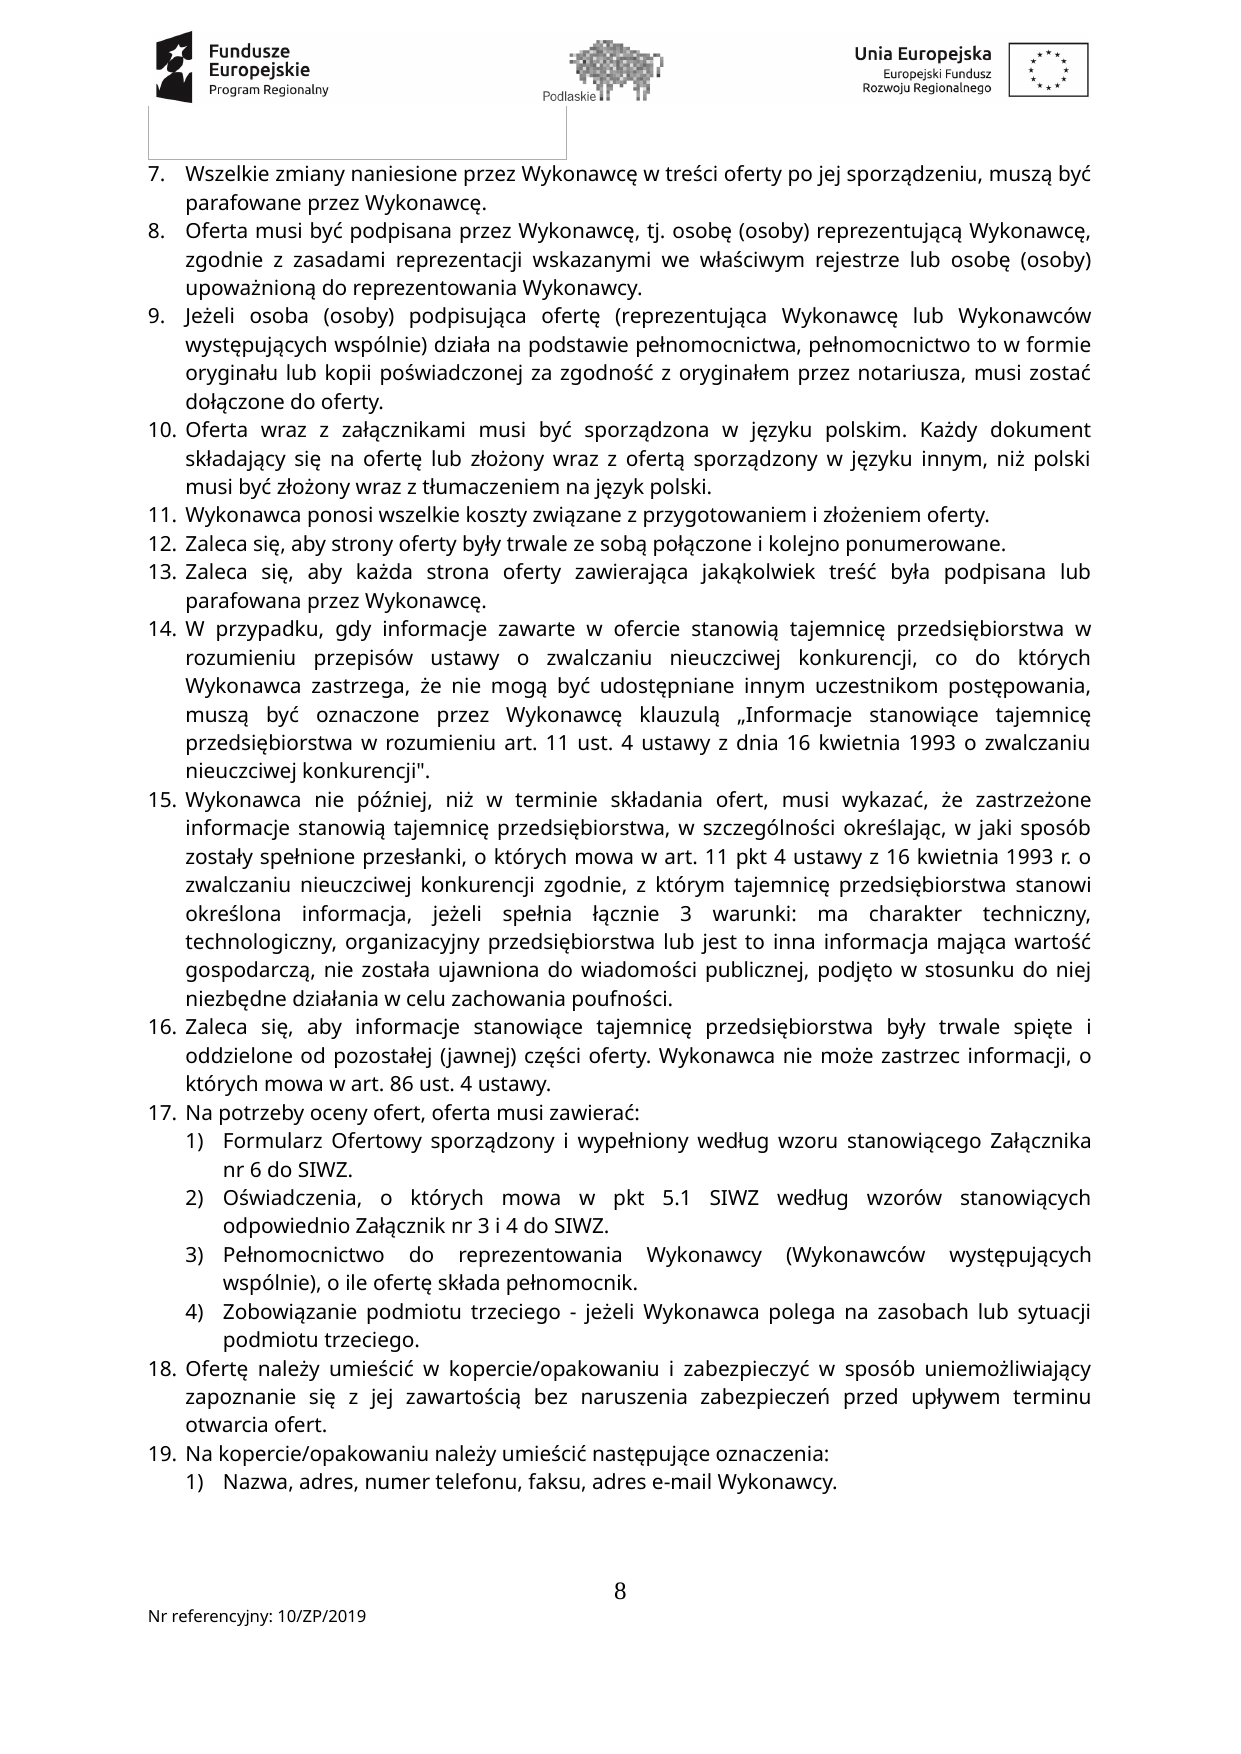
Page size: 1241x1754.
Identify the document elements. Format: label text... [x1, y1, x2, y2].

list Wykonawca ponosi wszelkie koszty związane z przygotowaniem i złożeniem oferty. [148, 501, 1092, 529]
list Ofertę należy umieścić w kopercie/opakowaniu i zabezpieczyć w sposób uniemożliwiający zapoznanie się z jej zawartością bez naruszenia zabezpieczeń przed upływem terminu otwarcia ofert. [148, 1354, 1092, 1439]
list Zobowiązanie podmiotu trzeciego - jeżeli Wykonawca polega na zasobach lub sytuacji podmiotu trzeciego. [185, 1297, 1092, 1354]
list Jeżeli osoba (osoby) podpisująca ofertę (reprezentująca Wykonawcę lub Wykonawców występujących wspólnie) działa na podstawie pełnomocnictwa, pełnomocnictwo to w formie oryginału lub kopii poświadczonej za zgodność z oryginałem przez notariusza, musi zostać dołączone do oferty. [148, 302, 1092, 415]
list W przypadku, gdy informacje zawarte w ofercie stanowią tajemnicę przedsiębiorstwa w rozumieniu przepisów ustawy o zwalczaniu nieuczciwej konkurencji, co do których Wykonawca zastrzega, że nie mogą być udostępniane innym uczestnikom postępowania, muszą być oznaczone przez Wykonawcę klauzulą „Informacje stanowiące tajemnicę przedsiębiorstwa w rozumieniu art. 11 ust. 4 ustawy z dnia 16 kwietnia 1993 o zwalczaniu nieuczciwej konkurencji". [148, 614, 1092, 785]
list Zaleca się, aby każda strona oferty zawierająca jakąkolwiek treść była podpisana lub parafowana przez Wykonawcę. [148, 557, 1092, 614]
list Zaleca się, aby informacje stanowiące tajemnicę przedsiębiorstwa były trwale spięte i oddzielone od pozostałej (jawnej) części oferty. Wykonawca nie może zastrzec informacji, o których mowa w art. 86 ust. 4 ustawy. [148, 1012, 1092, 1098]
list Oświadczenia, o których mowa w pkt 5.1 SIWZ według wzorów stanowiących odpowiednio Załącznik nr 3 i 4 do SIWZ. [185, 1183, 1092, 1240]
list Pełnomocnictwo do reprezentowania Wykonawcy (Wykonawców występujących wspólnie), o ile ofertę składa pełnomocnik. [185, 1240, 1092, 1297]
list Oferta wraz z załącznikami musi być sporządzona w języku polskim. Każdy dokument składający się na ofertę lub złożony wraz z ofertą sporządzony w języku innym, niż polski musi być złożony wraz z tłumaczeniem na język polski. [148, 415, 1092, 501]
list Nazwa, adres, numer telefonu, faksu, adres e-mail Wykonawcy. [185, 1467, 1092, 1496]
list Na kopercie/opakowaniu należy umieścić następujące oznaczenia: [148, 1439, 1092, 1467]
list Formularz Ofertowy sporządzony i wypełniony według wzoru stanowiącego Załącznika nr 6 do SIWZ. [185, 1126, 1092, 1183]
list Wykonawca nie później, niż w terminie składania ofert, musi wykazać, że zastrzeżone informacje stanowią tajemnicę przedsiębiorstwa, w szczególności określając, w jaki sposób zostały spełnione przesłanki, o których mowa w art. 11 pkt 4 ustawy z 16 kwietnia 1993 r. o zwalczaniu nieuczciwej konkurencji zgodnie, z którym tajemnicę przedsiębiorstwa stanowi określona informacja, jeżeli spełnia łącznie 3 warunki: ma charakter techniczny, technologiczny, organizacyjny przedsiębiorstwa lub jest to inna informacja mająca wartość gospodarczą, nie została ujawniona do wiadomości publicznej, podjęto w stosunku do niej niezbędne działania w celu zachowania poufności. [148, 785, 1092, 1012]
list Zaleca się, aby strony oferty były trwale ze sobą połączone i kolejno ponumerowane. [148, 529, 1092, 557]
list Oferta musi być podpisana przez Wykonawcę, tj. osobę (osoby) reprezentującą Wykonawcę, zgodnie z zasadami reprezentacji wskazanymi we właściwym rejestrze lub osobę (osoby) upoważnioną do reprezentowania Wykonawcy. [148, 216, 1092, 302]
list Wszelkie zmiany naniesione przez Wykonawcę w treści oferty po jej sporządzeniu, muszą być parafowane przez Wykonawcę. [148, 159, 1092, 216]
list Na potrzeby oceny ofert, oferta musi zawierać: [148, 1098, 1092, 1126]
